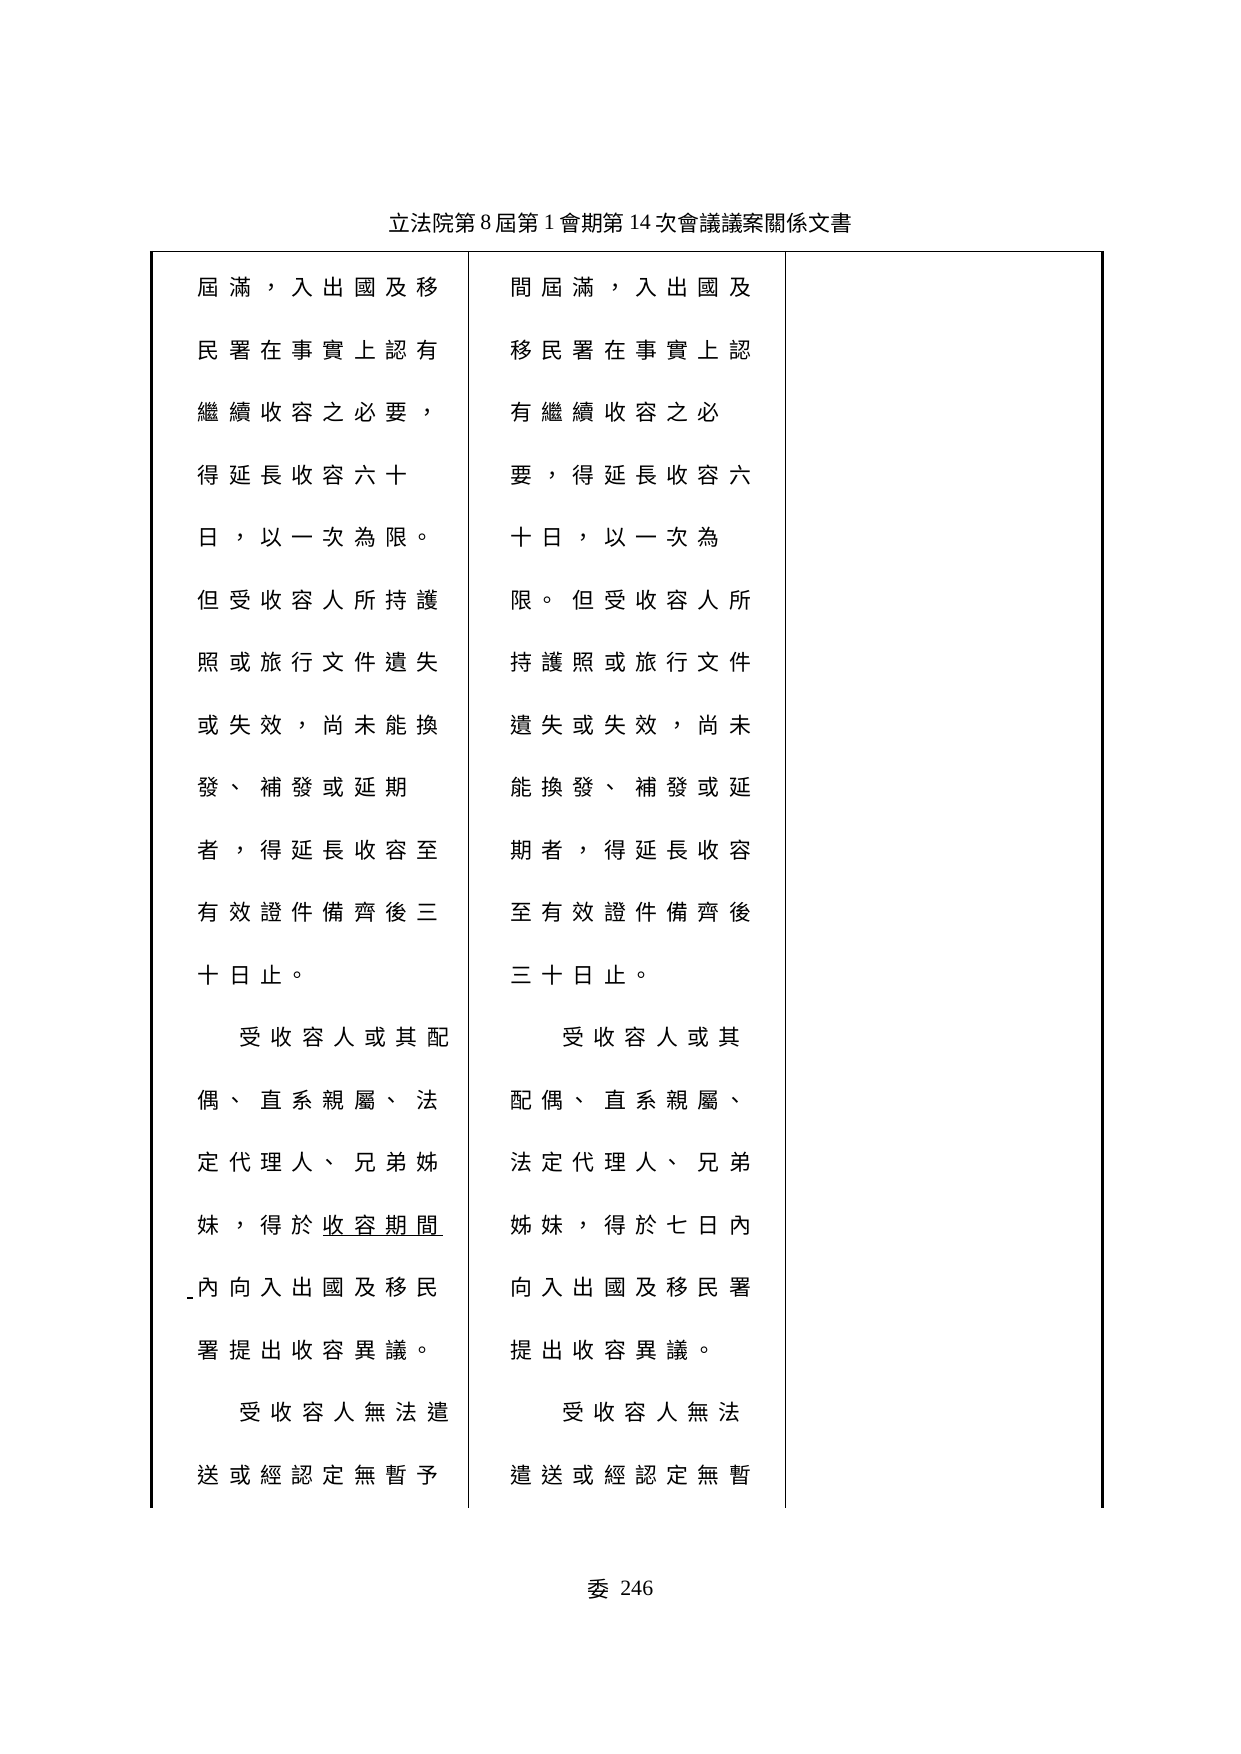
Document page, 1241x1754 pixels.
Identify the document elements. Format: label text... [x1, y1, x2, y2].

table_cell 間屆滿，入出國及移民署在事實上認有繼續收容之必要，得延長收容六十日，以一次為限。但受收容人所持護照或旅行文件遺失或失效，尚未能換發、補發或延期者，得延長收容至有效證件備齊後三十日止。 受收容人或其配偶、直系親屬、法定代理人、兄弟姊妹，得於七日內向入出國及移民署提出收容異議。 受收容人無法遣送或經認定無暫 [469, 252, 785, 1508]
table_cell [786, 252, 1101, 1508]
table_cell 屆滿，入出國及移民署在事實上認有繼續收容之必要，得延長收容六十日，以一次為限。但受收容人所持護照或旅行文件遺失或失效，尚未能換發、補發或延期者，得延長收容至有效證件備齊後三十日止。 受收容人或其配偶、直系親屬、法定代理人、兄弟姊妹，得於收容期間內向入出國及移民署提出收容異議。 受收容人無法遣送或經認定無暫予 [153, 252, 468, 1508]
